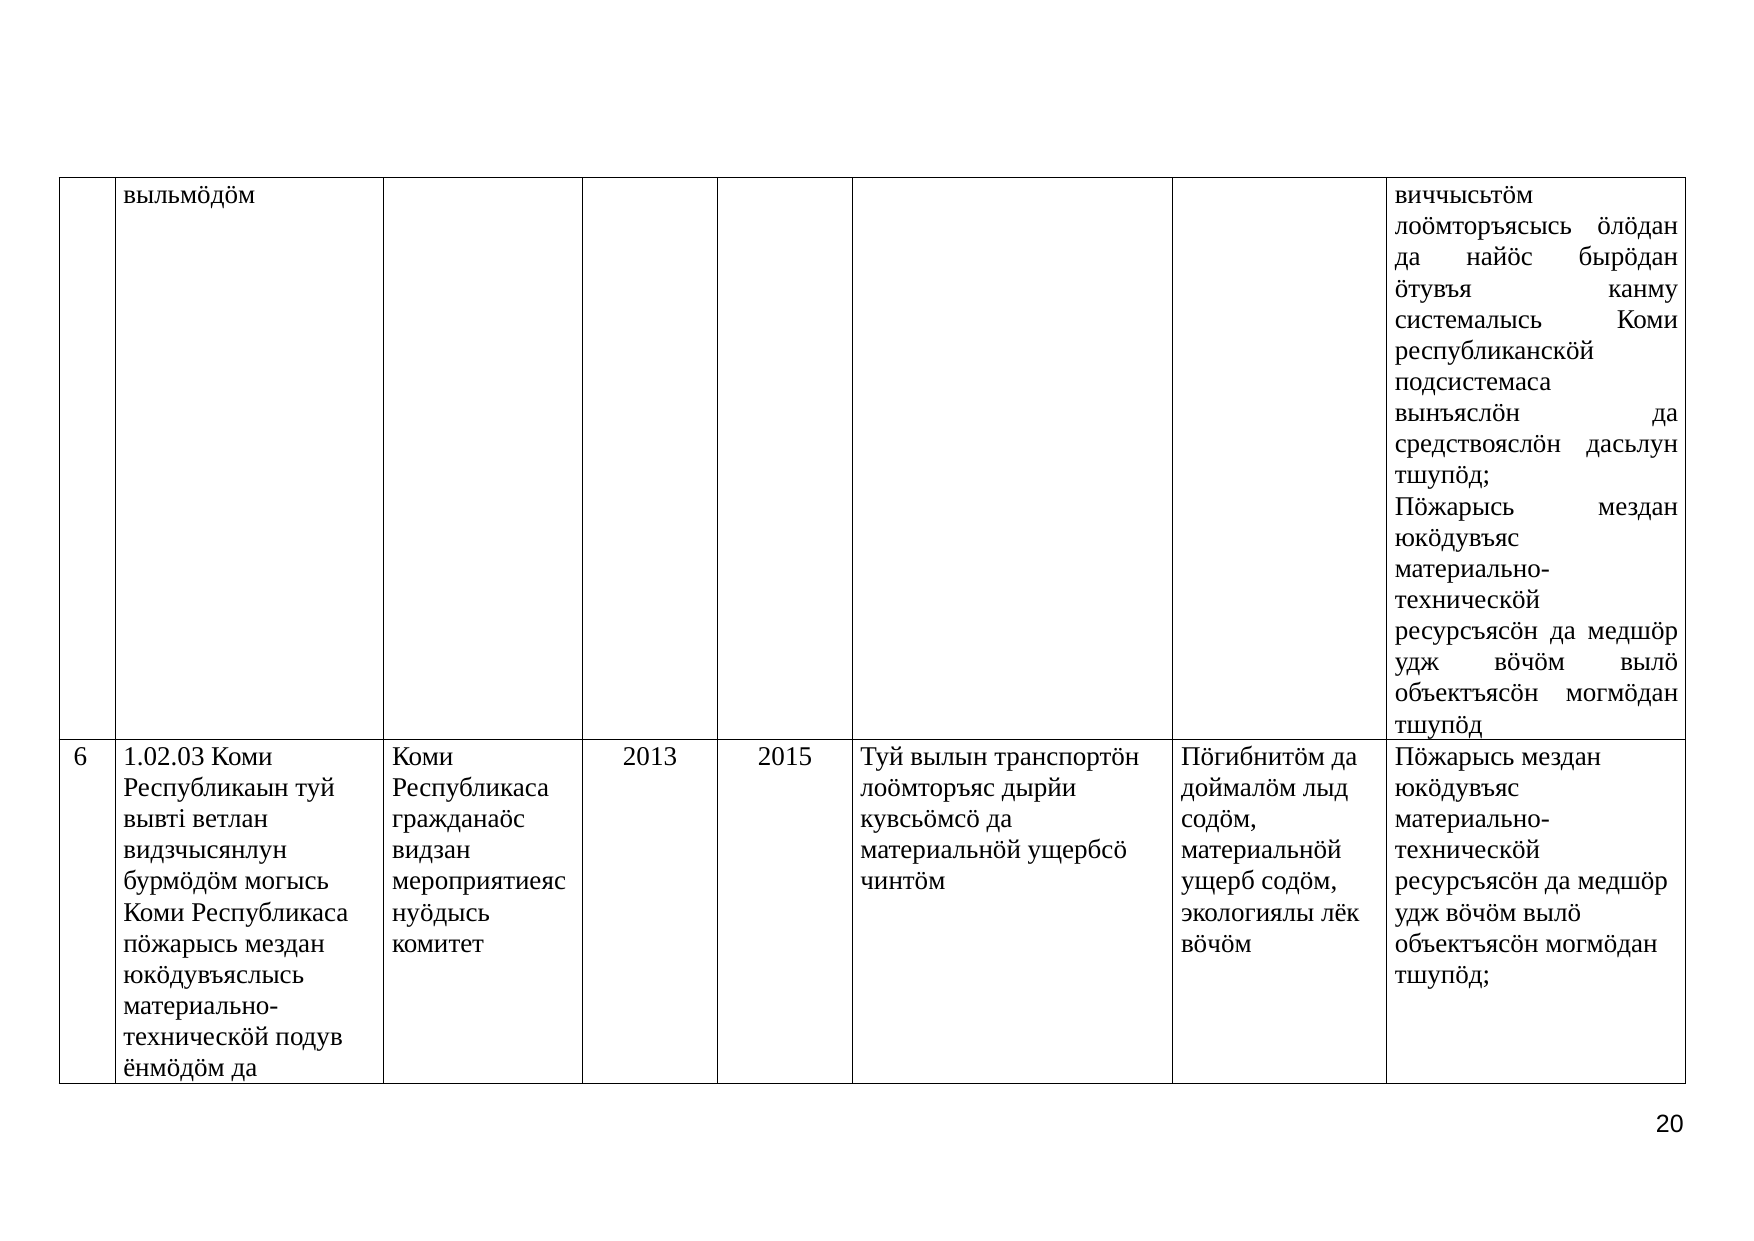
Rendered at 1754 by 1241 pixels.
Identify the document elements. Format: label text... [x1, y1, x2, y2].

table_cell Пӧгибнитӧм да доймалӧм лыд содӧм, материальнӧй ущерб содӧм, экологиялы лёк вӧчӧм [1173, 740, 1386, 1082]
table_cell [1173, 178, 1386, 739]
table_cell [384, 178, 582, 739]
table_cell [718, 178, 852, 739]
table_cell [583, 178, 717, 739]
table_cell выльмӧдӧм [116, 178, 383, 739]
table_cell Туй вылын транспортӧн лоӧмторъяс дырйи кувсьӧмсӧ да материальнӧй ущербсӧ чинтӧм [853, 740, 1172, 1082]
table_cell 2015 [718, 740, 852, 1082]
table_cell [60, 178, 115, 739]
table_cell 6 [60, 740, 115, 1082]
table_cell виччысьтӧм лоӧмторъясысь ӧлӧдан да найӧс бырӧдан ӧтувъя канму системалысь Коми республиканскӧй подсистемаса вынъяслӧн да средствояслӧн дасьлун тшупӧд; Пӧжарысь мездан юкӧдувъяс материально- техническӧй ресурсъясӧн да медшӧр удж вӧчӧм вылӧ объектъясӧн могмӧдан тшупӧд [1387, 178, 1685, 739]
table_cell Пӧжарысь мездан юкӧдувъяс материально- техническӧй ресурсъясӧн да медшӧр удж вӧчӧм вылӧ объектъясӧн могмӧдан тшупӧд; [1387, 740, 1685, 1082]
table_cell 2013 [583, 740, 717, 1082]
table_cell Коми Республикаса гражданаӧс видзан мероприятиеяс нуӧдысь комитет [384, 740, 582, 1082]
table_cell 1.02.03 Коми Республикаын туй вывті ветлан видзчысянлун бурмӧдӧм могысь Коми Республикаса пӧжарысь мездан юкӧдувъяслысь материально- техническӧй подув ёнмӧдӧм да [116, 740, 383, 1082]
table_cell [853, 178, 1172, 739]
